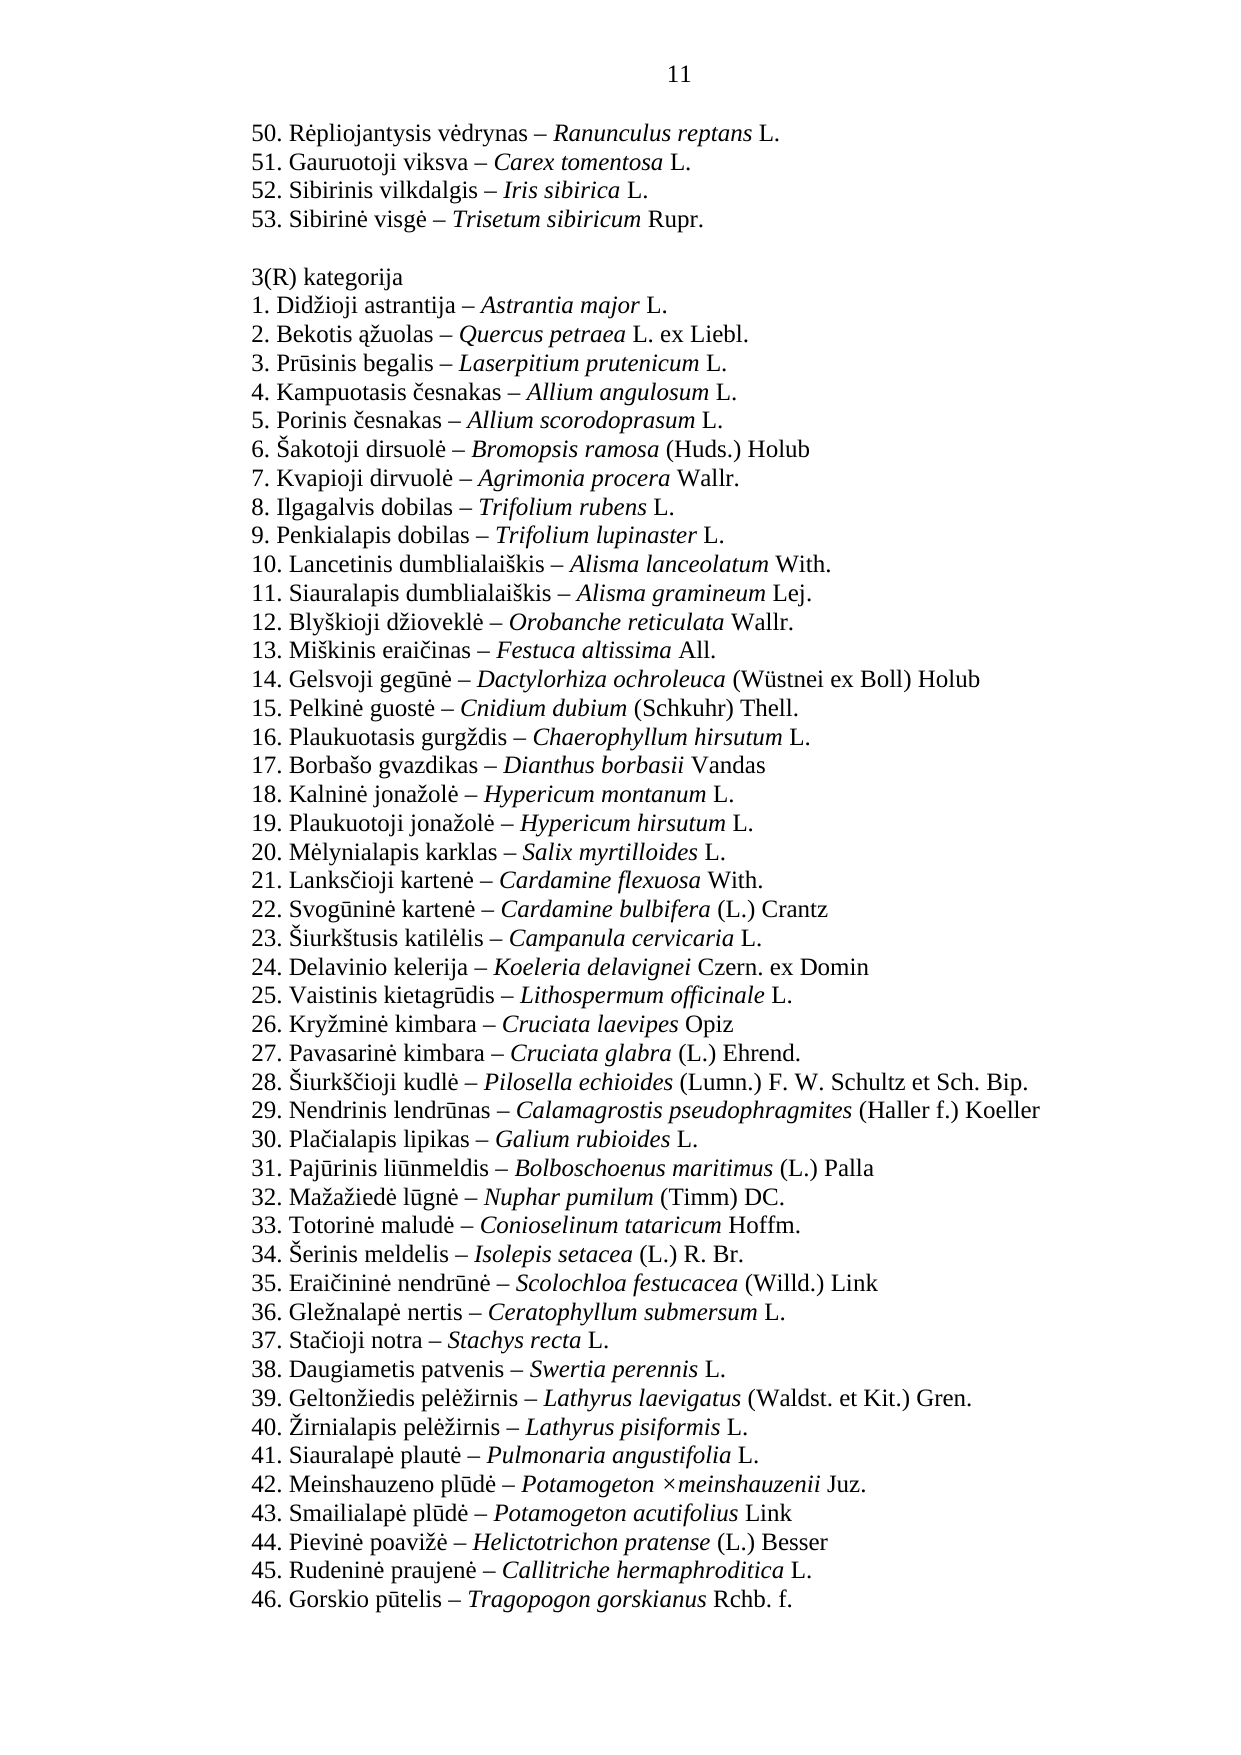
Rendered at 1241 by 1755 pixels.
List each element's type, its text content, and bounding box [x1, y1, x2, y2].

text 30. Plačialapis lipikas – Galium rubioides L. [177, 1124, 1181, 1153]
text 41. Siauralapė plautė – Pulmonaria angustifolia L. [177, 1441, 1181, 1469]
text 43. Smailialapė plūdė – Potamogeton acutifolius Link [177, 1498, 1181, 1527]
text 19. Plaukuotoji jonažolė – Hypericum hirsutum L. [177, 808, 1181, 837]
text 45. Rudeninė praujenė – Callitriche hermaphroditica L. [177, 1556, 1181, 1584]
text 44. Pievinė poavižė – Helictotrichon pratense (L.) Besser [177, 1527, 1181, 1556]
text 33. Totorinė maludė – Conioselinum tataricum Hoffm. [177, 1211, 1181, 1239]
text 36. Gležnalapė nertis – Ceratophyllum submersum L. [177, 1297, 1181, 1326]
text 32. Mažažiedė lūgnė – Nuphar pumilum (Timm) DC. [177, 1182, 1181, 1211]
text 10. Lancetinis dumblialaiškis – Alisma lanceolatum With. [177, 549, 1181, 578]
text 6. Šakotoji dirsuolė – Bromopsis ramosa (Huds.) Holub [177, 434, 1181, 463]
text 25. Vaistinis kietagrūdis – Lithospermum officinale L. [177, 981, 1181, 1009]
text 26. Kryžminė kimbara – Cruciata laevipes Opiz [177, 1009, 1181, 1038]
text 4. Kampuotasis česnakas – Allium angulosum L. [177, 377, 1181, 406]
text 35. Eraičininė nendrūnė – Scolochloa festucacea (Willd.) Link [177, 1268, 1181, 1297]
text 17. Borbašo gvazdikas – Dianthus borbasii Vandas [177, 751, 1181, 779]
text 18. Kalninė jonažolė – Hypericum montanum L. [177, 779, 1181, 808]
text 11. Siauralapis dumblialaiškis – Alisma gramineum Lej. [177, 578, 1181, 607]
text 38. Daugiametis patvenis – Swertia perennis L. [177, 1354, 1181, 1383]
text 28. Šiurkščioji kudlė – Pilosella echioides (Lumn.) F. W. Schultz et Sch. Bip. [177, 1067, 1181, 1096]
text 20. Mėlynialapis karklas – Salix myrtilloides L. [177, 837, 1181, 866]
text 53. Sibirinė visgė – Trisetum sibiricum Rupr. [177, 204, 1181, 233]
text 12. Blyškioji džioveklė – Orobanche reticulata Wallr. [177, 607, 1181, 636]
text 13. Miškinis eraičinas – Festuca altissima All. [177, 636, 1181, 664]
text 3. Prūsinis begalis – Laserpitium prutenicum L. [177, 348, 1181, 377]
text 34. Šerinis meldelis – Isolepis setacea (L.) R. Br. [177, 1239, 1181, 1268]
text 29. Nendrinis lendrūnas – Calamagrostis pseudophragmites (Haller f.) Koeller [177, 1096, 1181, 1124]
text 24. Delavinio kelerija – Koeleria delavignei Czern. ex Domin [177, 952, 1181, 981]
text 40. Žirnialapis pelėžirnis – Lathyrus pisiformis L. [177, 1412, 1181, 1441]
text 15. Pelkinė guostė – Cnidium dubium (Schkuhr) Thell. [177, 693, 1181, 722]
text 16. Plaukuotasis gurgždis – Chaerophyllum hirsutum L. [177, 722, 1181, 751]
text 22. Svogūninė kartenė – Cardamine bulbifera (L.) Crantz [177, 894, 1181, 923]
text 46. Gorskio pūtelis – Tragopogon gorskianus Rchb. f. [177, 1584, 1181, 1613]
text 9. Penkialapis dobilas – Trifolium lupinaster L. [177, 521, 1181, 549]
text 23. Šiurkštusis katilėlis – Campanula cervicaria L. [177, 923, 1181, 952]
text 37. Stačioji notra – Stachys recta L. [177, 1326, 1181, 1354]
text 21. Lanksčioji kartenė – Cardamine flexuosa With. [177, 866, 1181, 894]
text 14. Gelsvoji gegūnė – Dactylorhiza ochroleuca (Wüstnei ex Boll) Holub [177, 664, 1181, 693]
text 39. Geltonžiedis pelėžirnis – Lathyrus laevigatus (Waldst. et Kit.) Gren. [177, 1383, 1181, 1412]
text 31. Pajūrinis liūnmeldis – Bolboschoenus maritimus (L.) Palla [177, 1153, 1181, 1182]
text 1. Didžioji astrantija – Astrantia major L. [177, 291, 1181, 319]
text 7. Kvapioji dirvuolė – Agrimonia procera Wallr. [177, 463, 1181, 492]
text 50. Rėpliojantysis vėdrynas – Ranunculus reptans L. [177, 118, 1181, 147]
text 27. Pavasarinė kimbara – Cruciata glabra (L.) Ehrend. [177, 1038, 1181, 1067]
text 3(R) kategorija [177, 262, 1181, 291]
text 8. Ilgagalvis dobilas – Trifolium rubens L. [177, 492, 1181, 521]
text 5. Porinis česnakas – Allium scorodoprasum L. [177, 406, 1181, 434]
text 52. Sibirinis vilkdalgis – Iris sibirica L. [177, 176, 1181, 204]
text 51. Gauruotoji viksva – Carex tomentosa L. [177, 147, 1181, 176]
text 42. Meinshauzeno plūdė – Potamogeton ×meinshauzenii Juz. [177, 1469, 1181, 1498]
text 2. Bekotis ąžuolas – Quercus petraea L. ex Liebl. [177, 319, 1181, 348]
